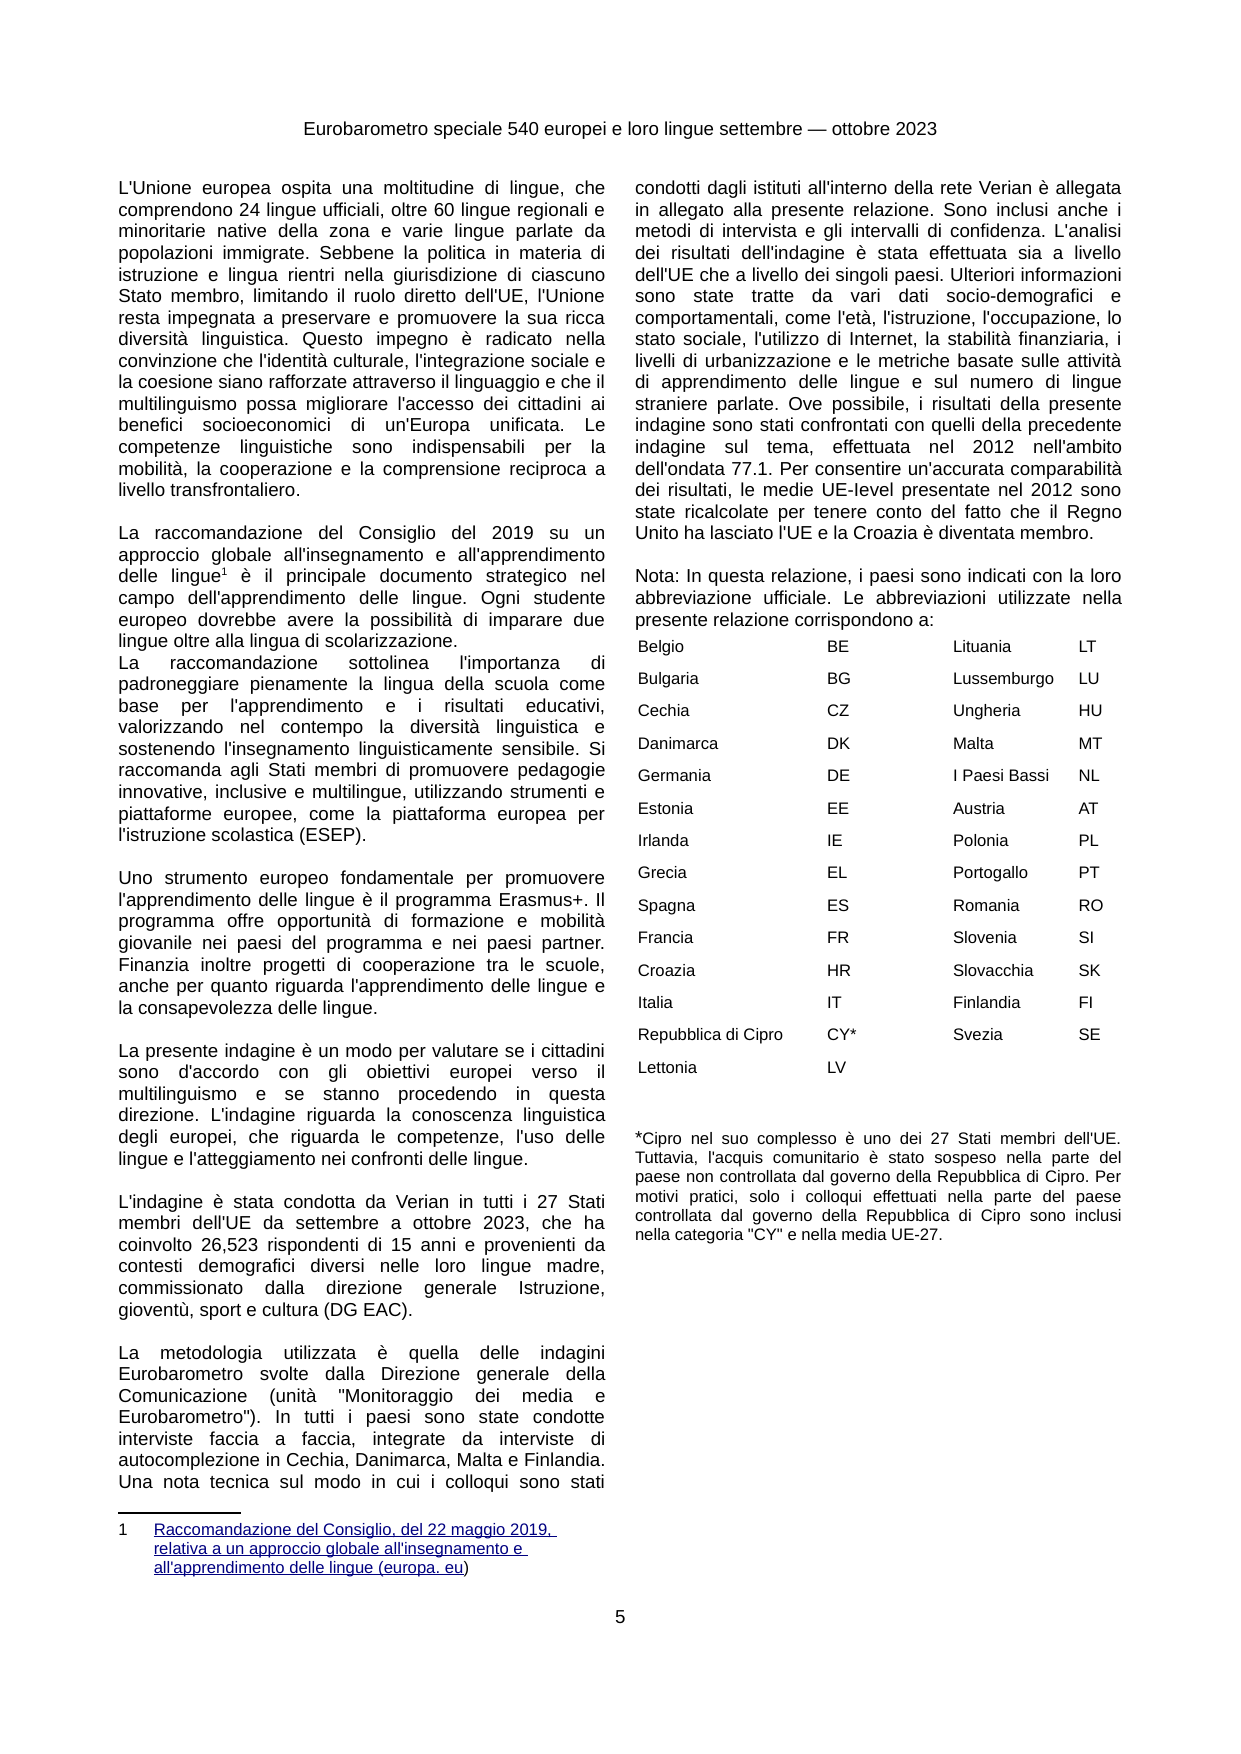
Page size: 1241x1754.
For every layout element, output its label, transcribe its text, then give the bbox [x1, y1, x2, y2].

table_cell [877, 1019, 950, 1051]
table_cell Slovacchia [950, 954, 1075, 986]
table_header Belgio [635, 630, 824, 662]
table_cell HU [1075, 695, 1122, 727]
table_cell LV [824, 1051, 877, 1083]
text La raccomandazione sottolinea l'importanza di padroneggiare pienamente la lingua della scuola come base per l'apprendimento e i risultati educativi, valorizzando nel contempo la diversità linguistica e sostenendo l'insegnamento linguisticamente sensibile. Si raccomanda agli Stati membri di promuovere pedagogie innovative, inclusive e multilingue, utilizzando strumenti e piattaforme europee, come la piattaforma europea per l'istruzione scolastica (ESEP). [118, 651, 605, 846]
table_cell Lussemburgo [950, 662, 1075, 695]
text *Cipro nel suo complesso è uno dei 27 Stati membri dell'UE. Tuttavia, l'acquis comunitario è stato sospeso nella parte del paese non controllata dal governo della Repubblica di Cipro. Per motivi pratici, solo i colloqui effettuati nella parte del paese controllata dal governo della Repubblica di Cipro sono inclusi nella categoria "CY" e nella media UE-27. [635, 1127, 1122, 1244]
table_cell [1075, 1051, 1122, 1083]
table_cell Grecia [635, 857, 824, 889]
table_cell Romania [950, 889, 1075, 921]
table_cell EE [824, 792, 877, 824]
table_cell Danimarca [635, 727, 824, 759]
table_cell DE [824, 760, 877, 792]
table_cell Finlandia [950, 986, 1075, 1019]
table_cell Malta [950, 727, 1075, 759]
table_cell FR [824, 921, 877, 954]
table_cell Francia [635, 921, 824, 954]
table_cell [877, 954, 950, 986]
table_cell SI [1075, 921, 1122, 954]
table_cell [877, 921, 950, 954]
table_cell [877, 824, 950, 857]
text La presente indagine è un modo per valutare se i cittadini sono d'accordo con gli obiettivi europei verso il multilinguismo e se stanno procedendo in questa direzione. L'indagine riguarda la conoscenza linguistica degli europei, che riguarda le competenze, l'uso delle lingue e l'atteggiamento nei confronti delle lingue. [118, 1039, 605, 1169]
table_cell PT [1075, 857, 1122, 889]
table_header LT [1075, 630, 1122, 662]
table_cell Slovenia [950, 921, 1075, 954]
table_cell I Paesi Bassi [950, 760, 1075, 792]
table_cell [877, 857, 950, 889]
table_cell Repubblica di Cipro [635, 1019, 824, 1051]
table_cell FI [1075, 986, 1122, 1019]
table_cell Portogallo [950, 857, 1075, 889]
table_cell [877, 727, 950, 759]
table_cell MT [1075, 727, 1122, 759]
table_cell IT [824, 986, 877, 1019]
table_cell Croazia [635, 954, 824, 986]
table_cell Lettonia [635, 1051, 824, 1083]
table_cell NL [1075, 760, 1122, 792]
table_cell HR [824, 954, 877, 986]
text L'Unione europea ospita una moltitudine di lingue, che comprendono 24 lingue ufficiali, oltre 60 lingue regionali e minoritarie native della zona e varie lingue parlate da popolazioni immigrate. Sebbene la politica in materia di istruzione e lingua rientri nella giurisdizione di ciascuno Stato membro, limitando il ruolo diretto dell'UE, l'Unione resta impegnata a preservare e promuovere la sua ricca diversità linguistica. Questo impegno è radicato nella convinzione che l'identità culturale, l'integrazione sociale e la coesione siano rafforzate attraverso il linguaggio e che il multilinguismo possa migliorare l'accesso dei cittadini ai benefici socioeconomici di un'Europa unificata. Le competenze linguistiche sono indispensabili per la mobilità, la cooperazione e la comprensione reciproca a livello transfrontaliero. [118, 177, 605, 501]
table_cell ES [824, 889, 877, 921]
table_cell IE [824, 824, 877, 857]
text L'indagine è stata condotta da Verian in tutti i 27 Stati membri dell'UE da settembre a ottobre 2023, che ha coinvolto 26,523 rispondenti di 15 anni e provenienti da contesti demografici diversi nelle loro lingue madre, commissionato dalla direzione generale Istruzione, gioventù, sport e cultura (DG EAC). [118, 1191, 605, 1320]
text La raccomandazione del Consiglio del 2019 su un approccio globale all'insegnamento e all'apprendimento delle lingue è il principale documento strategico nel campo dell'apprendimento delle lingue. Ogni studente europeo dovrebbe avere la possibilità di imparare due lingue oltre alla lingua di scolarizzazione. [118, 522, 605, 651]
table_cell Estonia [635, 792, 824, 824]
table_cell RO [1075, 889, 1122, 921]
text Nota: In questa relazione, i paesi sono indicati con la loro abbreviazione ufficiale. Le abbreviazioni utilizzate nella presente relazione corrispondono a: [635, 565, 1122, 630]
table_cell [877, 1051, 950, 1083]
table_cell Bulgaria [635, 662, 824, 695]
table_cell CZ [824, 695, 877, 727]
table_cell BG [824, 662, 877, 695]
table_cell LU [1075, 662, 1122, 695]
table_cell [877, 986, 950, 1019]
table_cell Cechia [635, 695, 824, 727]
table_cell [877, 889, 950, 921]
table_cell DK [824, 727, 877, 759]
table_cell [877, 760, 950, 792]
table_cell SK [1075, 954, 1122, 986]
table_cell Ungheria [950, 695, 1075, 727]
table_cell EL [824, 857, 877, 889]
table_cell CY* [824, 1019, 877, 1051]
table_cell Austria [950, 792, 1075, 824]
text La metodologia utilizzata è quella delle indagini Eurobarometro svolte dalla Direzione generale della Comunicazione (unità "Monitoraggio dei media e Eurobarometro"). In tutti i paesi sono state condotte interviste faccia a faccia, integrate da interviste di autocomplezione in Cechia, Danimarca, Malta e Finlandia. Una nota tecnica sul modo in cui i colloqui sono stati [118, 1341, 605, 1492]
table_cell Italia [635, 986, 824, 1019]
table_cell [877, 792, 950, 824]
table_header [877, 630, 950, 662]
table_header BE [824, 630, 877, 662]
table_cell Irlanda [635, 824, 824, 857]
table_cell [877, 695, 950, 727]
table_cell Germania [635, 760, 824, 792]
table_cell [950, 1051, 1075, 1083]
table_cell Spagna [635, 889, 824, 921]
table_cell [877, 662, 950, 695]
table_cell Polonia [950, 824, 1075, 857]
text Uno strumento europeo fondamentale per promuovere l'apprendimento delle lingue è il programma Erasmus+. Il programma offre opportunità di formazione e mobilità giovanile nei paesi del programma e nei paesi partner. Finanzia inoltre progetti di cooperazione tra le scuole, anche per quanto riguarda l'apprendimento delle lingue e la consapevolezza delle lingue. [118, 867, 605, 1018]
table_cell AT [1075, 792, 1122, 824]
table_cell PL [1075, 824, 1122, 857]
table_header Lituania [950, 630, 1075, 662]
text condotti dagli istituti all'interno della rete Verian è allegata in allegato alla presente relazione. Sono inclusi anche i metodi di intervista e gli intervalli di confidenza. L'analisi dei risultati dell'indagine è stata effettuata sia a livello dell'UE che a livello dei singoli paesi. Ulteriori informazioni sono state tratte da vari dati socio-demografici e comportamentali, come l'età, l'istruzione, l'occupazione, lo stato sociale, l'utilizzo di Internet, la stabilità finanziaria, i livelli di urbanizzazione e le metriche basate sulle attività di apprendimento delle lingue e sul numero di lingue straniere parlate. Ove possibile, i risultati della presente indagine sono stati confrontati con quelli della precedente indagine sul tema, effettuata nel 2012 nell'ambito dell'ondata 77.1. Per consentire un'accurata comparabilità dei risultati, le medie UE-Ievel presentate nel 2012 sono state ricalcolate per tenere conto del fatto che il Regno Unito ha lasciato l'UE e la Croazia è diventata membro. [635, 177, 1122, 544]
table_cell SE [1075, 1019, 1122, 1051]
text Raccomandazione del Consiglio, del 22 maggio 2019, relativa a un approccio globale all'insegnamento e all'apprendimento delle lingue (europa. eu) [118, 1519, 605, 1577]
table_cell Svezia [950, 1019, 1075, 1051]
